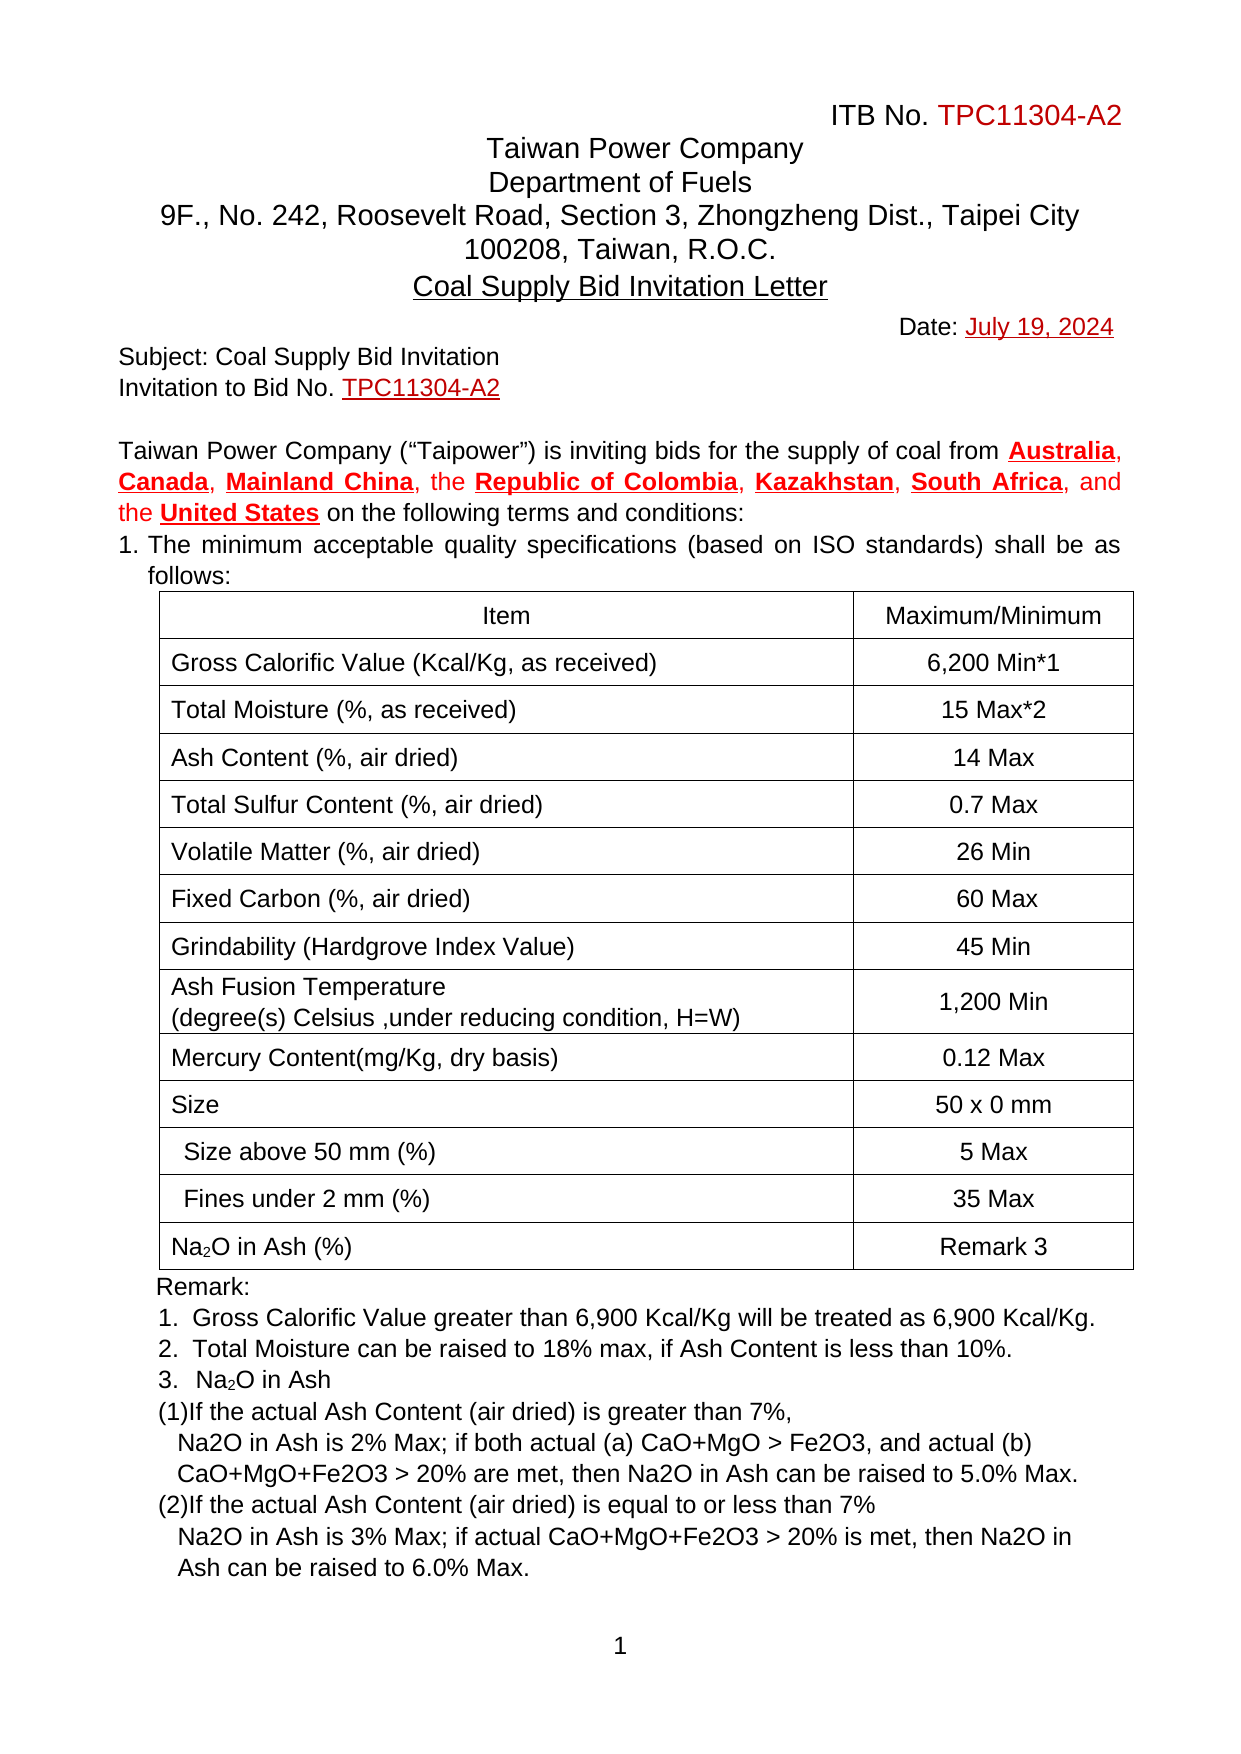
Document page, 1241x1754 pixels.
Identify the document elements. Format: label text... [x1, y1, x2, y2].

table_cell Remark 3 [854, 1223, 1133, 1269]
table_header Maximum/Minimum [854, 592, 1133, 638]
table_cell Size above 50 mm (%) [160, 1128, 853, 1174]
table_cell Na2O in Ash (%) [160, 1223, 853, 1269]
table_cell 26 Min [854, 828, 1133, 874]
text Coal Supply Bid Invitation Letter [118, 266, 1122, 303]
table_cell Gross Calorific Value (Kcal/Kg, as received) [160, 639, 853, 685]
table_cell Fixed Carbon (%, air dried) [160, 875, 853, 922]
table_cell 0.12 Max [854, 1034, 1133, 1080]
text Na2O in Ash is 3% Max; if actual CaO+MgO+Fe2O3 > 20% is met, then Na2O in Ash can be raised to 6.0% Max. [177, 1520, 1122, 1582]
text (2)If the actual Ash Content (air dried) is equal to or less than 7% [158, 1489, 1122, 1520]
table_cell 35 Max [854, 1175, 1133, 1222]
table_cell Ash Content (%, air dried) [160, 734, 853, 780]
table_cell Volatile Matter (%, air dried) [160, 828, 853, 874]
table_cell Fines under 2 mm (%) [160, 1175, 853, 1222]
text Date: July 19, 2024 [118, 303, 1114, 341]
table_cell Ash Fusion Temperature (degree(s) Celsius ,under reducing condition, H=W) [160, 970, 853, 1032]
text (1)If the actual Ash Content (air dried) is greater than 7%, [158, 1395, 1122, 1426]
table_cell Mercury Content(mg/Kg, dry basis) [160, 1034, 853, 1080]
text Taiwan Power Company (“Taipower”) is inviting bids for the supply of coal from Australia, Canada, Mainland China, the Republic of Colombia, Kazakhstan, South Africa, and the United States on the following terms and conditions: [118, 434, 1122, 528]
text Invitation to Bid No. TPC11304-A2 [118, 372, 1122, 403]
text Taiwan Power Company [118, 131, 1122, 165]
table_cell 15 Max*2 [854, 686, 1133, 732]
table_cell 1,200 Min [854, 970, 1133, 1032]
table_header Item [160, 592, 853, 638]
table_cell Total Moisture (%, as received) [160, 686, 853, 732]
list Na2O in Ash [158, 1364, 1122, 1395]
list Gross Calorific Value greater than 6,900 Kcal/Kg will be treated as 6,900 Kcal/Kg. [158, 1301, 1122, 1332]
list Total Moisture can be raised to 18% max, if Ash Content is less than 10%. [158, 1332, 1122, 1364]
table_cell 45 Min [854, 923, 1133, 969]
table_cell Total Sulfur Content (%, air dried) [160, 781, 853, 827]
text Remark: [118, 1270, 1122, 1301]
table_cell Size [160, 1081, 853, 1127]
text 9F., No. 242, Roosevelt Road, Section 3, Zhongzheng Dist., Taipei City 100208, Taiwan, R.O.C. [118, 198, 1122, 266]
text Department of Fuels [118, 165, 1122, 198]
list The minimum acceptable quality specifications (based on ISO standards) shall be as follows: [118, 528, 1122, 591]
table_cell Grindability (Hardgrove Index Value) [160, 923, 853, 969]
table_cell 6,200 Min*1 [854, 639, 1133, 685]
table_cell 14 Max [854, 734, 1133, 780]
text Subject: Coal Supply Bid Invitation [118, 341, 1122, 372]
table_cell 5 Max [854, 1128, 1133, 1174]
table_cell 0.7 Max [854, 781, 1133, 827]
text Na2O in Ash is 2% Max; if both actual (a) CaO+MgO > Fe2O3, and actual (b) CaO+MgO+Fe2O3 > 20% are met, then Na2O in Ash can be raised to 5.0% Max. [177, 1426, 1122, 1489]
table_cell 50 x 0 mm [854, 1081, 1133, 1127]
table_cell 60 Max [854, 875, 1133, 922]
